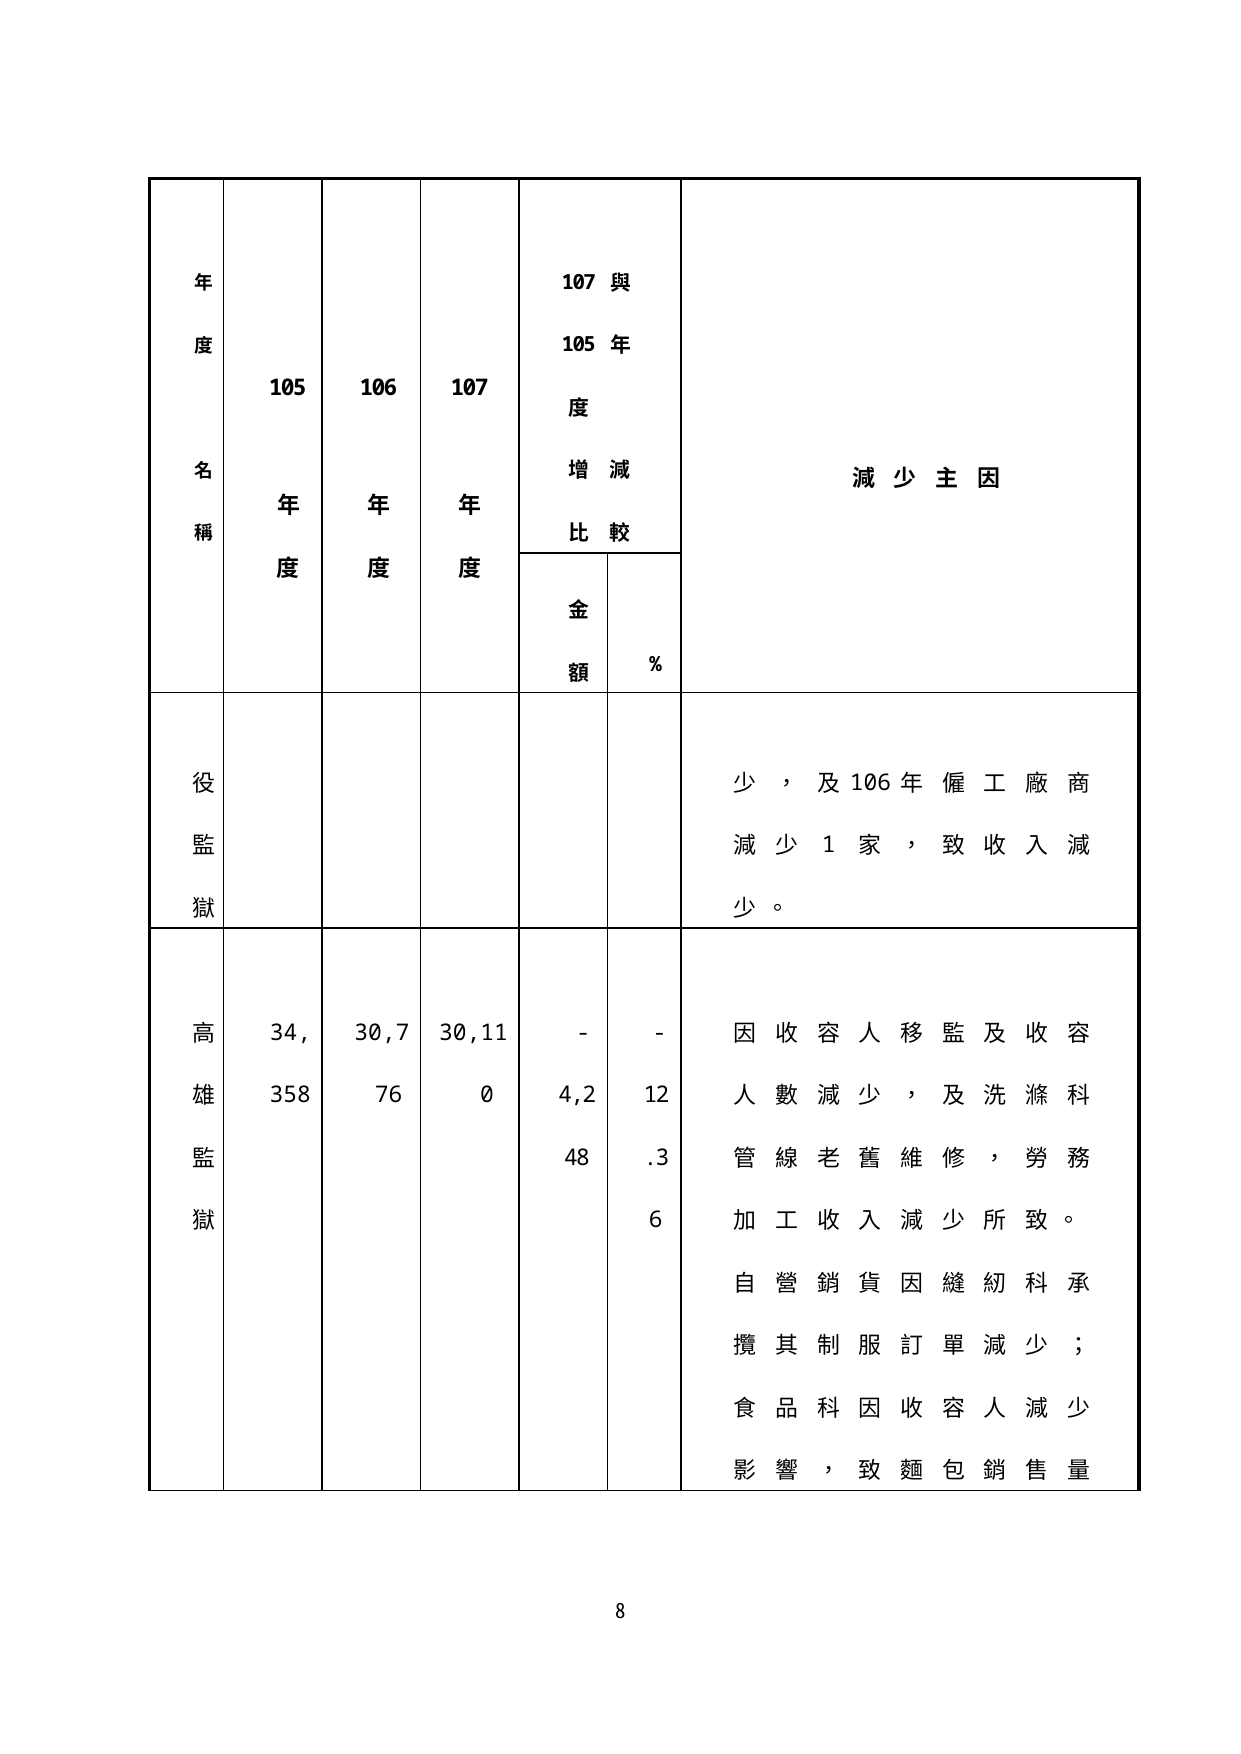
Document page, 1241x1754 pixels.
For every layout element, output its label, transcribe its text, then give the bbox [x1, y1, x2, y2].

table_cell % [608, 554, 680, 692]
table_cell -12.36 [608, 929, 680, 1490]
table_header 105 年度 [224, 180, 321, 692]
table_cell 30,776 [323, 929, 420, 1490]
table_cell [224, 693, 321, 927]
table_header 106 年度 [323, 180, 420, 692]
table_cell -4,248 [520, 929, 607, 1490]
table_cell 金額 [520, 554, 607, 692]
table_cell 少，及106年僱工廠商減少1家，致收入減少。 [682, 693, 1137, 927]
table_cell 高雄監獄 [151, 929, 223, 1490]
table_header 減少主因 [682, 180, 1137, 692]
table_cell 役監獄 [151, 693, 223, 927]
table_header 107 年度 [421, 180, 518, 692]
table_cell [323, 693, 420, 927]
table_cell [520, 693, 607, 927]
table_cell [608, 693, 680, 927]
table_cell 30,110 [421, 929, 518, 1490]
table_header 107與105年度 增減比較 [520, 180, 680, 552]
table_header 年度 名稱 [151, 180, 223, 692]
table_cell 因收容人移監及收容人數減少，及洗滌科管線老舊維修，勞務加工收入減少所致。自營銷貨因縫紉科承攬其制服訂單減少；食品科因收容人減少影響，致麵包銷售量 [682, 929, 1137, 1490]
table_cell 34,358 [224, 929, 321, 1490]
table_cell [421, 693, 518, 927]
